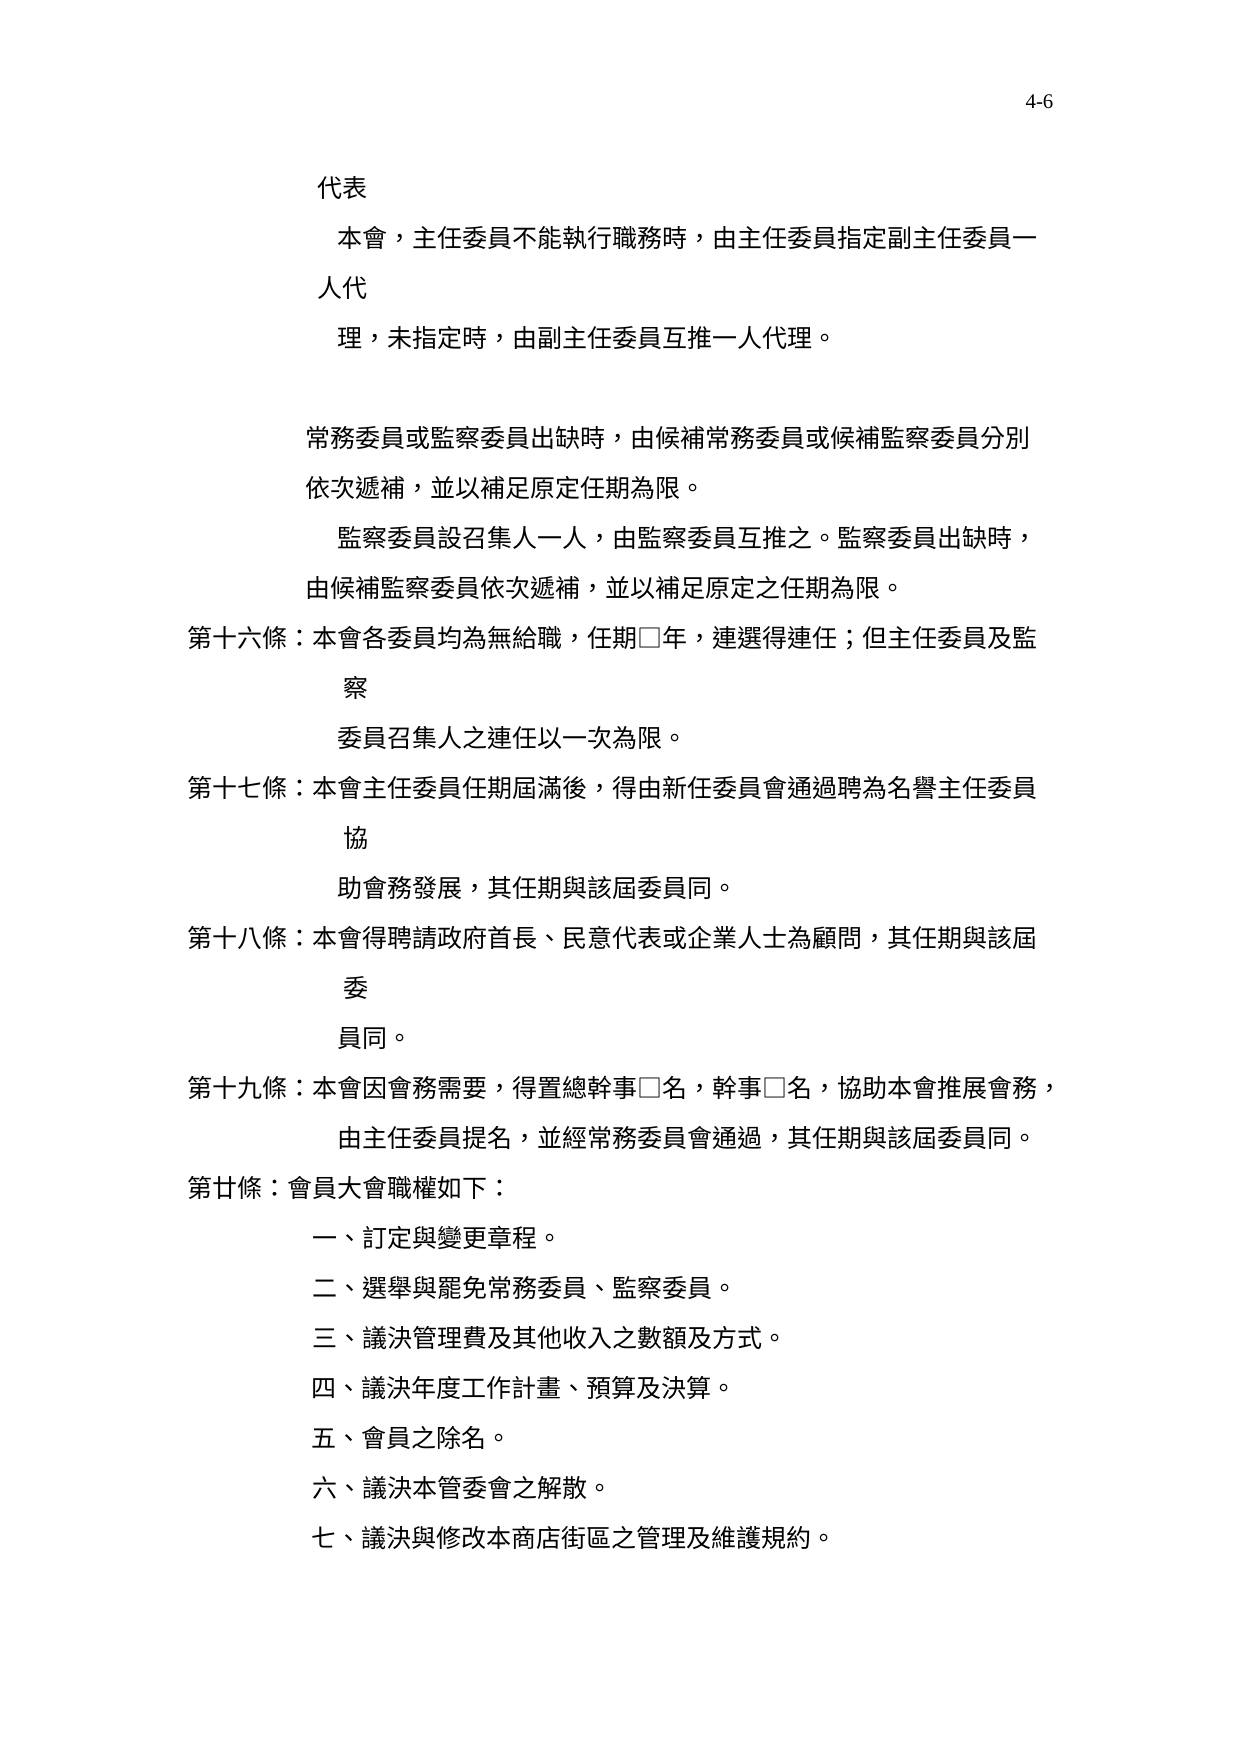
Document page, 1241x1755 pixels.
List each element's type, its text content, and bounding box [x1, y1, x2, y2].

text 本會，主任委員不能執行職務時，由主任委員指定副主任委員一人代 [187, 208, 1053, 308]
text 監察委員設召集人一人，由監察委員互推之。監察委員出缺時，由候補監察委員依次遞補，並以補足原定之任期為限。 [187, 508, 1053, 608]
text 委員召集人之連任以一次為限。 [187, 708, 1053, 758]
text 二、選舉與罷免常務委員、監察委員。 [187, 1258, 1053, 1308]
text 理，未指定時，由副主任委員互推一人代理。 [187, 308, 1053, 358]
text 第十七條：本會主任委員任期屆滿後，得由新任委員會通過聘為名譽主任委員協 [187, 758, 1053, 858]
text 第廿條：會員大會職權如下： [187, 1158, 1053, 1208]
text 員同。 [187, 1008, 1053, 1058]
text 七、議決與修改本商店街區之管理及維護規約。 [311, 1508, 1053, 1558]
text 五、會員之除名。 [311, 1408, 1053, 1458]
text 代表 [187, 158, 1053, 208]
text 一、訂定與變更章程。 [187, 1208, 1053, 1258]
text 三、議決管理費及其他收入之數額及方式。 [187, 1308, 1053, 1358]
text 助會務發展，其任期與該屆委員同。 [187, 858, 1053, 908]
text 四、議決年度工作計畫、預算及決算。 [311, 1358, 1053, 1408]
text 第十九條：本會因會務需要，得置總幹事□名，幹事□名，協助本會推展會務， [187, 1058, 1053, 1108]
text 第十八條：本會得聘請政府首長、民意代表或企業人士為顧問，其任期與該屆委 [187, 908, 1053, 1008]
text 由主任委員提名，並經常務委員會通過，其任期與該屆委員同。 [187, 1108, 1053, 1158]
text 常務委員或監察委員出缺時，由候補常務委員或候補監察委員分別依次遞補，並以補足原定任期為限。 [305, 408, 1053, 508]
text 六、議決本管委會之解散。 [187, 1458, 1053, 1508]
text 第十六條：本會各委員均為無給職，任期□年，連選得連任；但主任委員及監察 [187, 608, 1053, 708]
